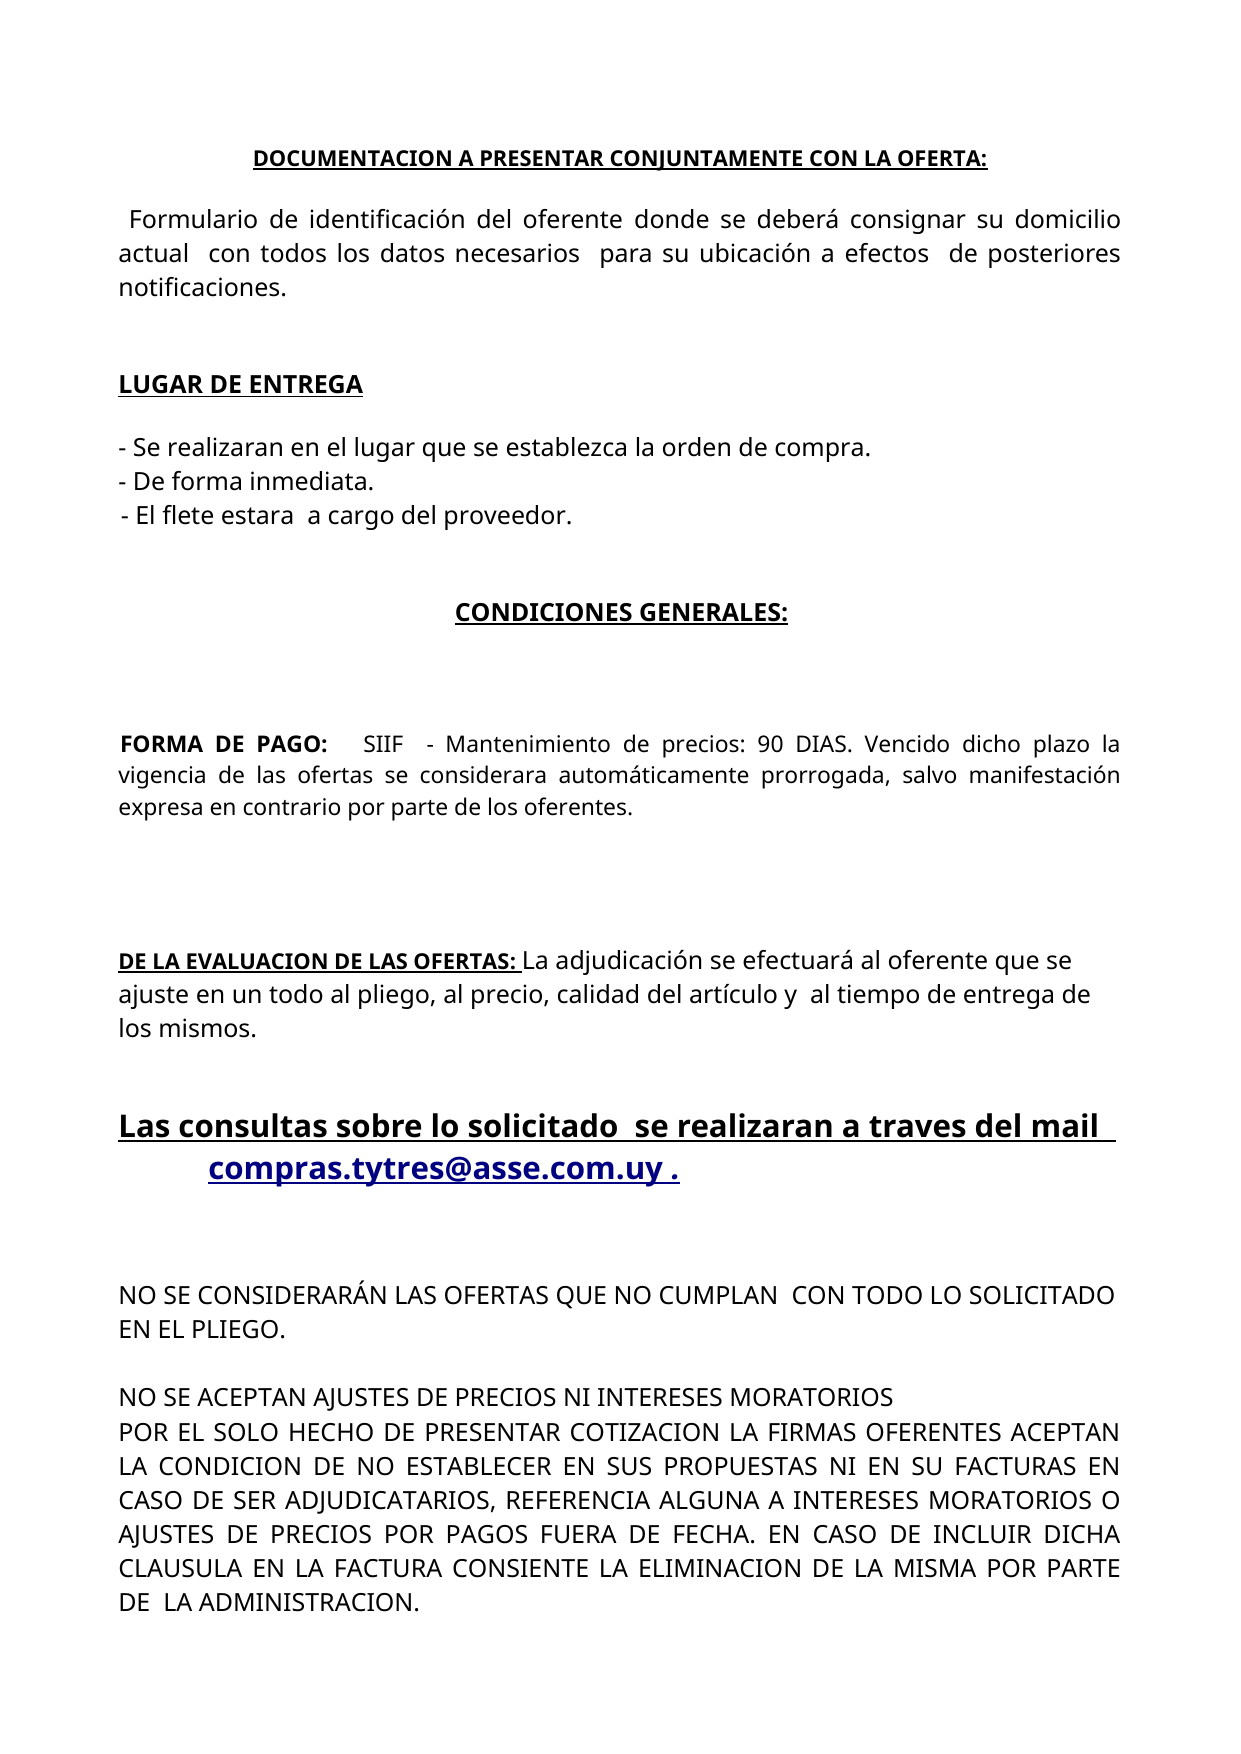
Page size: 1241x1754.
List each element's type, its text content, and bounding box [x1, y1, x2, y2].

text - De forma inmediata. [118, 463, 1122, 498]
text FORMA DE PAGO: SIIF - Mantenimiento de precios: 90 DIAS. Vencido dicho plazo la vigencia de las ofertas se considerara automáticamente prorrogada, salvo manifestación expresa en contrario por parte de los oferentes. [118, 728, 1122, 822]
text NO SE CONSIDERARÁN LAS OFERTAS QUE NO CUMPLAN CON TODO LO SOLICITADO EN EL PLIEGO. [118, 1278, 1122, 1346]
text LUGAR DE ENTREGA [118, 367, 1122, 401]
text DOCUMENTACION A PRESENTAR CONJUNTAMENTE CON LA OFERTA: [118, 143, 1122, 173]
text - El flete estara a cargo del proveedor. [121, 498, 1122, 532]
text CONDICIONES GENERALES: [121, 594, 1122, 628]
text Formulario de identificación del oferente donde se deberá consignar su domicilio actual con todos los datos necesarios para su ubicación a efectos de posteriores notificaciones. [118, 202, 1122, 304]
text NO SE ACEPTAN AJUSTES DE PRECIOS NI INTERESES MORATORIOS [118, 1380, 1122, 1414]
text DE LA EVALUACION DE LAS OFERTAS: La adjudicación se efectuará al oferente que se ajuste en un todo al pliego, al precio, calidad del artículo y al tiempo de entrega de los mismos. [118, 942, 1122, 1044]
text - Se realizaran en el lugar que se establezca la orden de compra. [118, 429, 1122, 463]
text POR EL SOLO HECHO DE PRESENTAR COTIZACION LA FIRMAS OFERENTES ACEPTAN LA CONDICION DE NO ESTABLECER EN SUS PROPUESTAS NI EN SU FACTURAS EN CASO DE SER ADJUDICATARIOS, REFERENCIA ALGUNA A INTERESES MORATORIOS O AJUSTES DE PRECIOS POR PAGOS FUERA DE FECHA. EN CASO DE INCLUIR DICHA CLAUSULA EN LA FACTURA CONSIENTE LA ELIMINACION DE LA MISMA POR PARTE DE LA ADMINISTRACION. [118, 1414, 1122, 1618]
subtitle Las consultas sobre lo solicitado se realizaran a traves del mail compras.tytres@asse.com.uy . [118, 1103, 1122, 1189]
